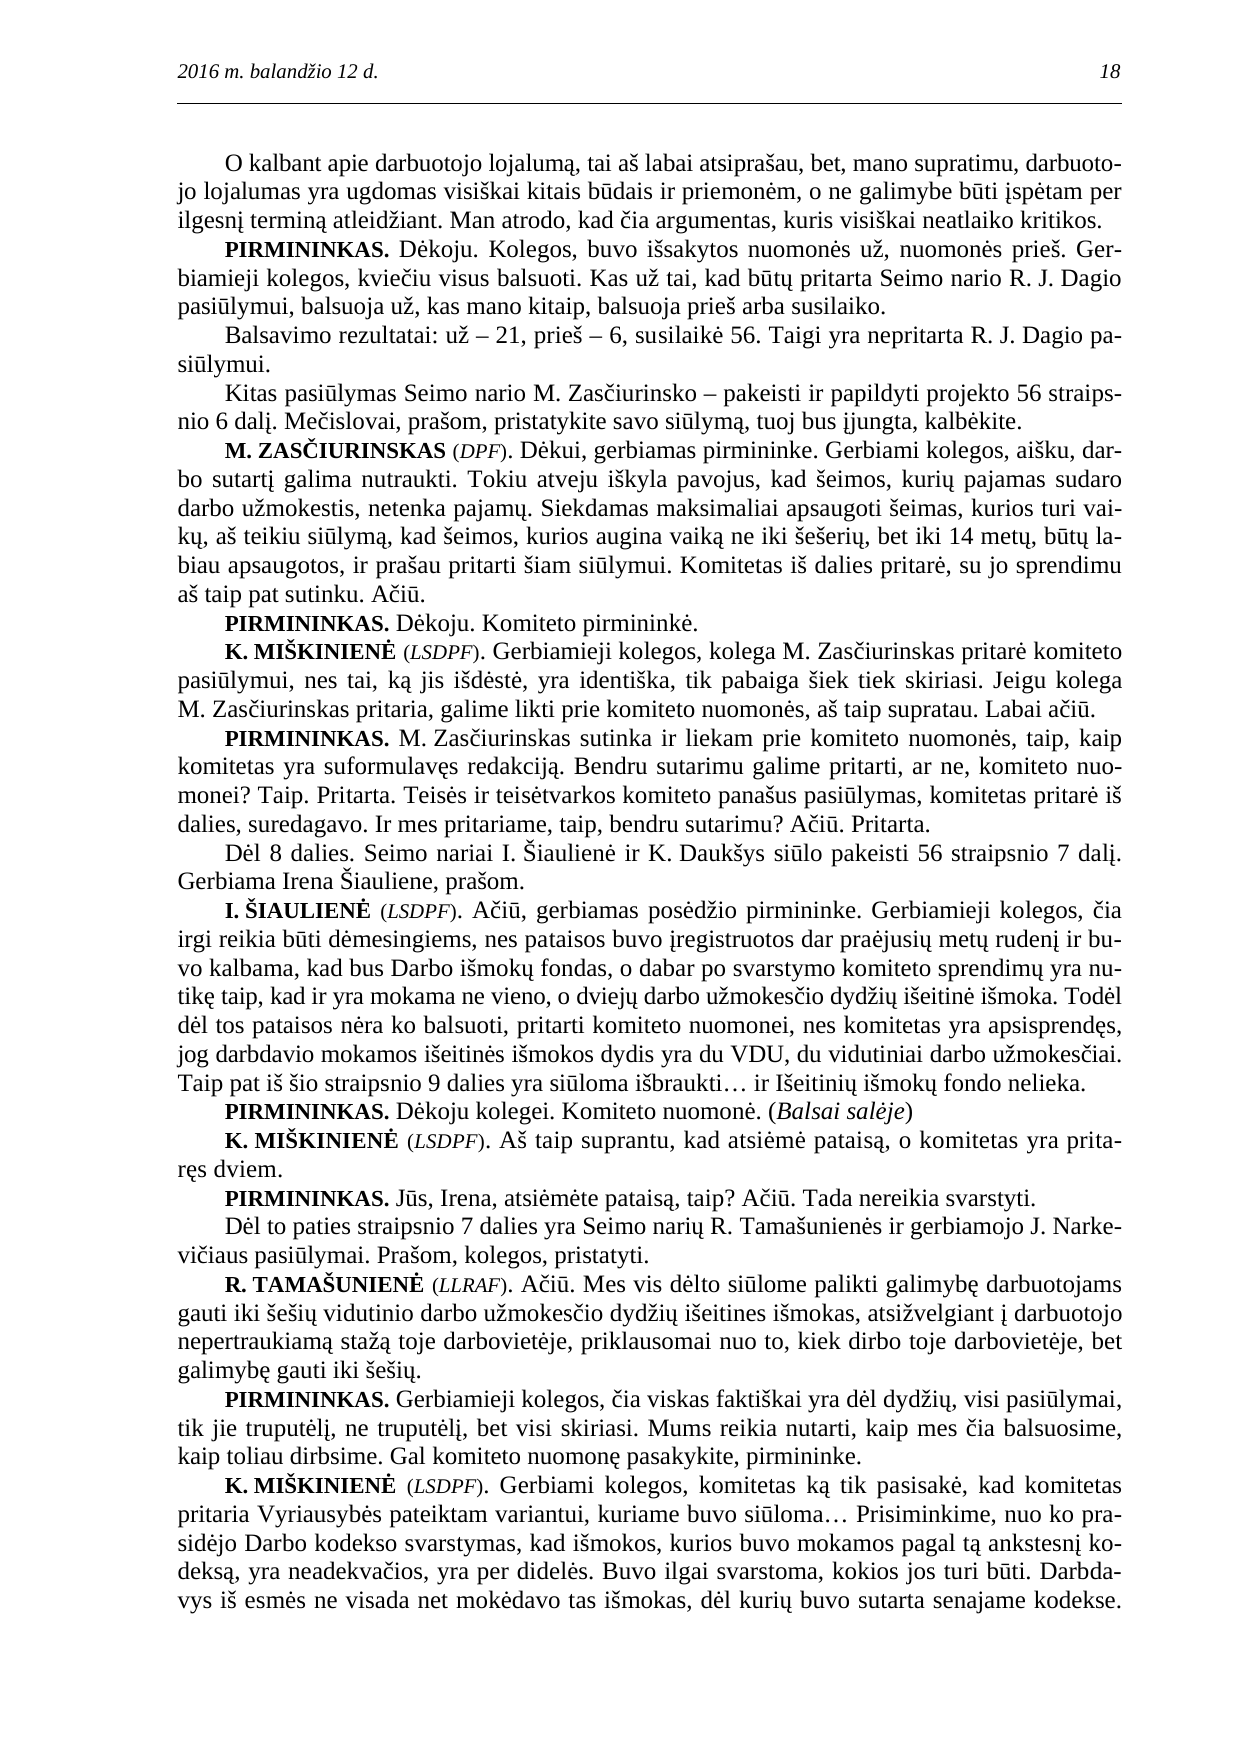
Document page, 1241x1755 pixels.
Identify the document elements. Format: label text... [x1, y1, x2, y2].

text PIRMININKAS. Dė­ko­ju. Ko­mi­te­to pir­mi­nin­kė. [177, 608, 1122, 636]
text Dėl 8 da­lies. Sei­mo na­riai I. Šiau­lie­nė ir K. Dauk­šys siū­lo pa­keis­ti 56 straips­nio 7 da­lį. Ger­bia­ma Ire­na Šiau­lie­ne, pra­šom. [177, 838, 1122, 895]
text O kal­bant apie dar­buo­to­jo lo­ja­lu­mą, tai aš la­bai at­si­pra­šau, bet, ma­no su­pra­ti­mu, dar­buo­to­jo lo­ja­lu­mas yra ug­do­mas vi­siš­kai ki­tais bū­dais ir prie­mo­nėm, o ne ga­li­my­be bū­ti įspė­tam per il­ges­nį ter­mi­ną at­lei­džiant. Man at­ro­do, kad čia ar­gu­men­tas, ku­ris vi­siš­kai ne­at­lai­ko kri­ti­kos. [177, 148, 1122, 234]
text PIRMININKAS. Ger­bia­mie­ji ko­le­gos, čia vis­kas fak­tiš­kai yra dėl dy­džių, vi­si pa­siū­ly­mai, tik jie tru­pu­tė­lį, ne tru­pu­tė­lį, bet vi­si ski­ria­si. Mums rei­kia nu­tar­ti, kaip mes čia bal­suo­si­me, kaip to­liau dirb­si­me. Gal ko­mi­te­to nuo­mo­nę pa­sa­ky­ki­te, pir­mi­nin­ke. [177, 1384, 1122, 1470]
text R. TAMAŠUNIENĖ (LLRAF). Ačiū. Mes vis dėl­to siū­lo­me pa­lik­ti ga­li­my­bę dar­buo­to­jams gau­ti iki še­šių vi­du­ti­nio dar­bo už­mo­kes­čio dy­džių iš­ei­ti­nes iš­mo­kas, at­si­žvel­giant į dar­buo­to­jo ne­per­trau­kia­mą sta­žą to­je dar­bo­vie­tė­je, pri­klau­so­mai nuo to, kiek dir­bo to­je dar­bo­vie­tė­je, bet ga­li­my­bę gau­ti iki še­šių. [177, 1269, 1122, 1384]
text Bal­sa­vi­mo re­zul­ta­tai: už – 21, prieš – 6, su­si­lai­kė 56. Tai­gi yra ne­pri­tar­ta R. J. Da­gio pa­siū­ly­mui. [177, 320, 1122, 378]
text I. ŠIAULIENĖ (LSDPF). Ačiū, ger­bia­mas po­sė­džio pir­mi­nin­ke. Ger­bia­mie­ji ko­le­gos, čia ir­gi rei­kia bū­ti dė­me­sin­giems, nes pa­tai­sos bu­vo įre­gist­ruo­tos dar pra­ėju­sių me­tų ru­de­nį ir bu­vo kal­ba­ma, kad bus Dar­bo iš­mo­kų fon­das, o da­bar po svars­ty­mo ko­mi­te­to spren­di­mų yra nu­ti­kę taip, kad ir yra mo­ka­ma ne vie­no, o dvie­jų dar­bo už­mo­kes­čio dy­džių iš­ei­ti­nė iš­mo­ka. To­dėl dėl tos pa­tai­sos nė­ra ko bal­suo­ti, pri­tar­ti ko­mi­te­to nuo­mo­nei, nes ko­mi­te­tas yra ap­si­spren­dęs, jog darb­da­vio mo­ka­mos iš­ei­ti­nės iš­mo­kos dy­dis yra du VDU, du vi­du­ti­niai dar­bo už­mo­kes­čiai. Taip pat iš šio straips­nio 9 da­lies yra siū­lo­ma iš­brauk­ti… ir Iš­ei­ti­nių iš­mo­kų fon­do ne­lie­ka. [177, 895, 1122, 1096]
text PIRMININKAS. Dė­ko­ju ko­le­gei. Ko­mi­te­to nuo­mo­nė. (Bal­sai sa­lė­je) [177, 1096, 1122, 1125]
text PIRMININKAS. Dė­ko­ju. Ko­le­gos, bu­vo iš­sa­ky­tos nuo­mo­nės už, nuo­mo­nės prieš. Ger­bia­mie­ji ko­le­gos, kvie­čiu vi­sus bal­suo­ti. Kas už tai, kad bū­tų pri­tar­ta Sei­mo na­rio R. J. Da­gio pa­siū­ly­mui, bal­suo­ja už, kas ma­no ki­taip, bal­suo­ja prieš ar­ba su­si­lai­ko. [177, 234, 1122, 320]
text K. MIŠKINIENĖ (LSDPF). Ger­bia­mi ko­le­gos, ko­mi­te­tas ką tik pa­si­sa­kė, kad ko­mi­te­tas pri­ta­ria Vy­riau­sy­bės pa­teik­tam va­rian­tui, ku­ria­me bu­vo siū­lo­ma… Pri­si­min­ki­me, nuo ko pra­si­dė­jo Dar­bo ko­dek­so svars­ty­mas, kad iš­mo­kos, ku­rios bu­vo mo­ka­mos pa­gal tą anks­tes­nį ko­dek­są, yra ne­adek­va­čios, yra per di­de­lės. Bu­vo il­gai svars­to­ma, ko­kios jos tu­ri bū­ti. Darb­da­vys iš es­mės ne vi­sa­da net mo­kė­da­vo tas iš­mo­kas, dėl ku­rių bu­vo su­tar­ta se­na­ja­me ko­dek­se. [177, 1470, 1122, 1614]
text Dėl to pa­ties straips­nio 7 da­lies yra Sei­mo na­rių R. Ta­ma­šu­nie­nės ir ger­bia­mo­jo J. Nar­ke­vi­čiaus pa­siū­ly­mai. Pra­šom, ko­le­gos, pri­sta­ty­ti. [177, 1211, 1122, 1269]
text PIRMININKAS. M. Zas­čiu­rins­kas su­tin­ka ir lie­kam prie ko­mi­te­to nuo­mo­nės, taip, kaip ko­mi­te­tas yra su­for­mu­la­vęs re­dak­ci­ją. Ben­dru su­ta­ri­mu ga­li­me pri­tar­ti, ar ne, ko­mi­te­to nuo­mo­nei? Taip. Pri­tar­ta. Tei­sės ir tei­sėt­var­kos ko­mi­te­to pa­na­šus pa­siū­ly­mas, ko­mi­te­tas pri­ta­rė iš da­lies, su­re­da­ga­vo. Ir mes pri­ta­ria­me, taip, ben­dru su­ta­ri­mu? Ačiū. Pri­tar­ta. [177, 723, 1122, 838]
text Ki­tas pa­siū­ly­mas Sei­mo na­rio M. Zas­čiu­rins­ko – pa­keis­ti ir pa­pil­dy­ti pro­jek­to 56 straips­nio 6 da­lį. Me­čis­lo­vai, pra­šom, pri­sta­ty­ki­te sa­vo siū­ly­mą, tuoj bus įjung­ta, kal­bė­ki­te. [177, 378, 1122, 435]
text M. ZASČIURINSKAS (DPF). Dė­kui, ger­bia­mas pir­mi­nin­ke. Ger­bia­mi ko­le­gos, aiš­ku, dar­bo su­tar­tį ga­li­ma nu­trauk­ti. To­kiu at­ve­ju iš­ky­la pa­vo­jus, kad šei­mos, ku­rių pa­ja­mas su­da­ro dar­bo už­mo­kes­tis, ne­ten­ka pa­ja­mų. Siek­da­mas mak­si­ma­liai ap­sau­go­ti šei­mas, ku­rios tu­ri vai­kų, aš tei­kiu siū­ly­mą, kad šei­mos, ku­rios au­gi­na vai­ką ne iki še­še­rių, bet iki 14 me­tų, bū­tų la­biau ap­sau­go­tos, ir pra­šau pri­tar­ti šiam siū­ly­mui. Ko­mi­te­tas iš da­lies pri­ta­rė, su jo spren­di­mu aš taip pat su­tin­ku. Ačiū. [177, 435, 1122, 608]
text K. MIŠKINIENĖ (LSDPF). Ger­bia­mie­ji ko­le­gos, ko­le­ga M. Zas­čiu­rins­kas pri­ta­rė ko­mi­te­to pa­siū­ly­mui, nes tai, ką jis iš­dės­tė, yra iden­tiš­ka, tik pa­bai­ga šiek tiek ski­ria­si. Jei­gu ko­le­ga M. Zas­čiu­rins­kas pri­ta­ria, ga­li­me lik­ti prie ko­mi­te­to nuo­mo­nės, aš taip su­pra­tau. La­bai ačiū. [177, 636, 1122, 723]
text PIRMININKAS. Jūs, Ire­na, at­si­ė­mė­te pa­tai­są, taip? Ačiū. Ta­da ne­rei­kia svars­ty­ti. [177, 1183, 1122, 1211]
text K. MIŠKINIENĖ (LSDPF). Aš taip su­pran­tu, kad at­si­ė­mė pa­tai­są, o ko­mi­te­tas yra pri­ta­ręs dviem. [177, 1125, 1122, 1183]
